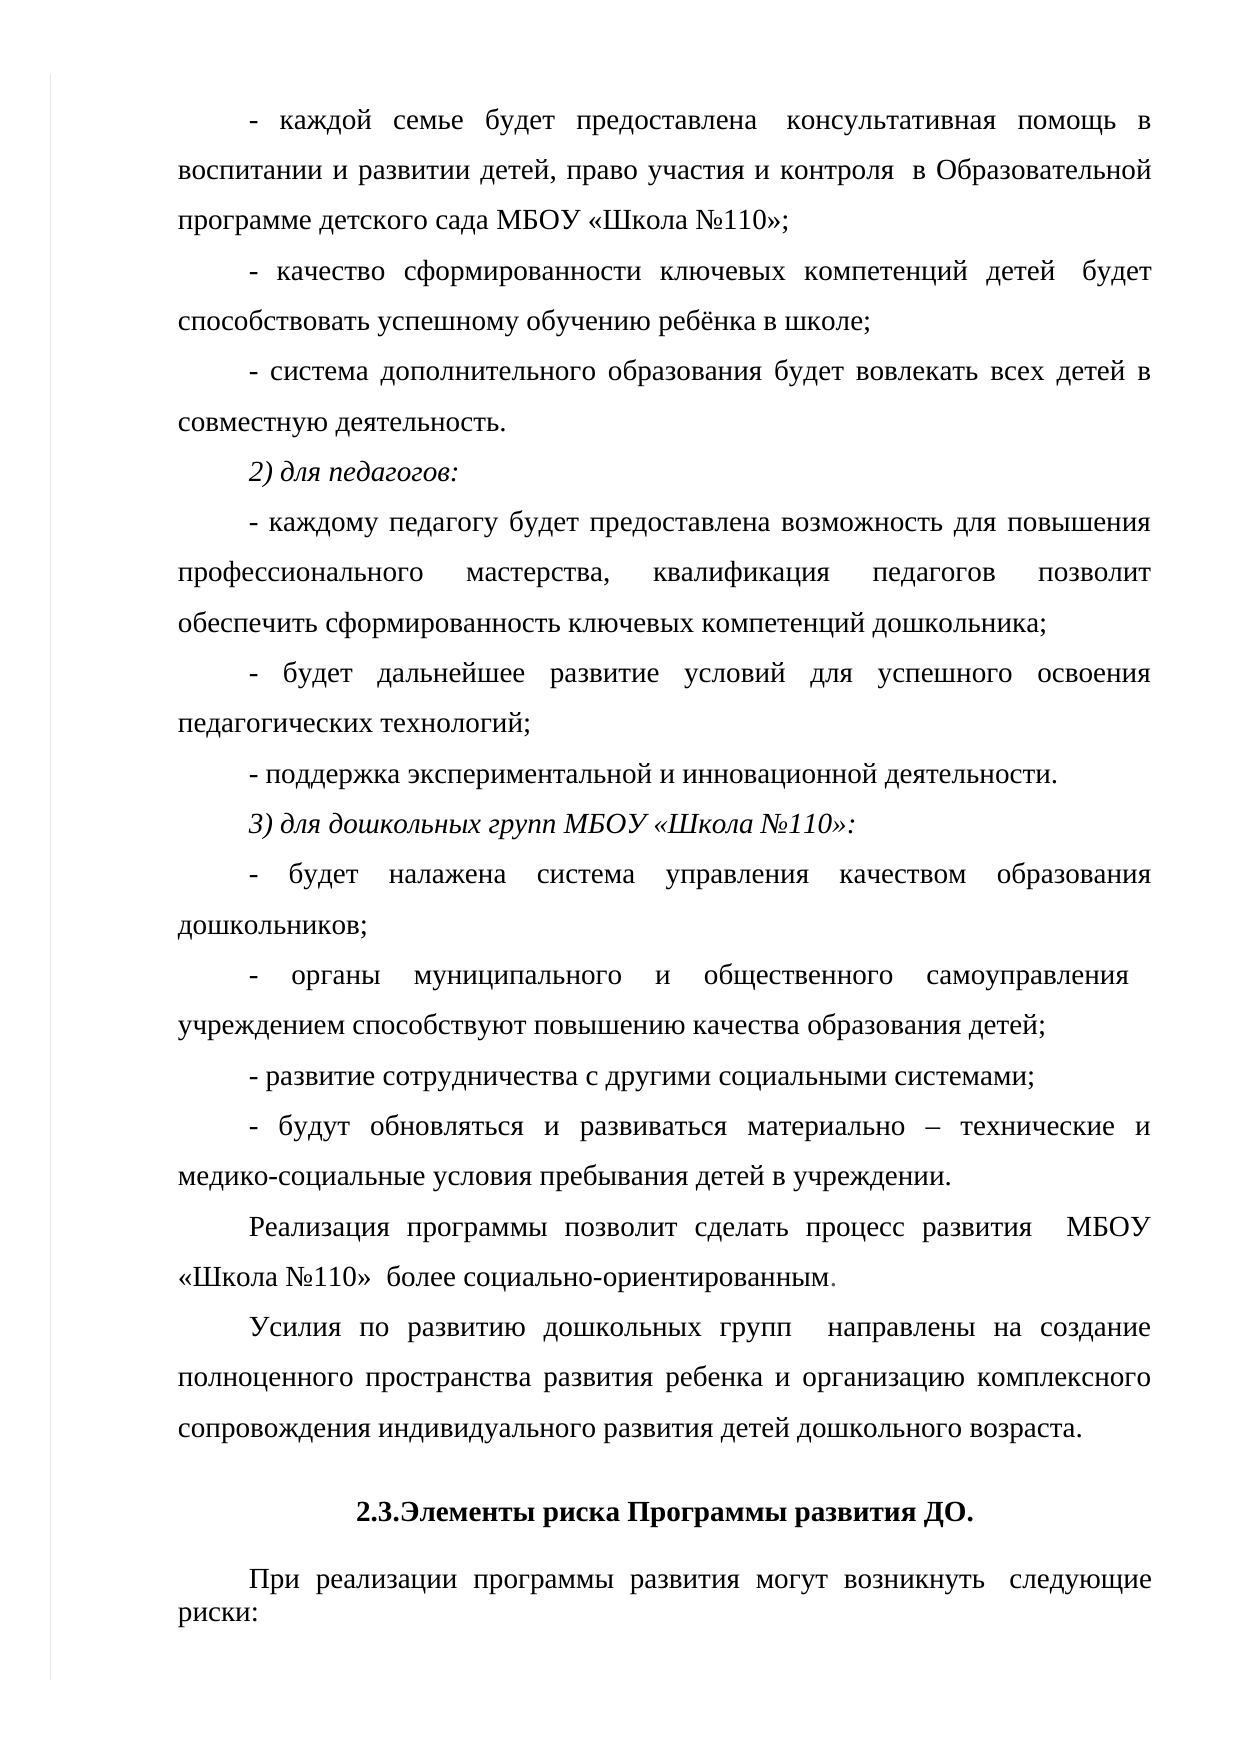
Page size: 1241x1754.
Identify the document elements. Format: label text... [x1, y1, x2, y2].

text 2) для педагогов: [178, 454, 1152, 487]
text - каждой семье будет предоставлена консультативная помощь в воспитании и развитии детей, право участия и контроля в Образовательной программе детского сада МБОУ «Школа №110»; [178, 102, 1152, 236]
text Реализация программы позволит сделать процесс развития МБОУ «Школа №110» более социально-ориентированным. [178, 1209, 1152, 1292]
text - будут обновляться и развиваться материально – технические и медико-социальные условия пребывания детей в учреждении. [178, 1108, 1152, 1192]
text Усилия по развитию дошкольных групп направлены на создание полноценного пространства развития ребенка и организацию комплексного сопровождения индивидуального развития детей дошкольного возраста. [178, 1309, 1152, 1443]
text - система дополнительного образования будет вовлекать всех детей в совместную деятельность. [178, 353, 1152, 437]
text - поддержка экспериментальной и инновационной деятельности. [178, 756, 1152, 789]
text - будет дальнейшее развитие условий для успешного освоения педагогических технологий; [178, 655, 1152, 739]
text - органы муниципального и общественного самоуправления учреждением способствуют повышению качества образования детей; [178, 957, 1152, 1041]
text При реализации программы развития могут возникнуть следующие риски: [178, 1561, 1152, 1628]
text - качество сформированности ключевых компетенций детей будет способствовать успешному обучению ребёнка в школе; [178, 253, 1152, 337]
text 3) для дошкольных групп МБОУ «Школа №110»: [178, 806, 1152, 840]
text - каждому педагогу будет предоставлена возможность для повышения профессионального мастерства, квалификация педагогов позволит обеспечить сформированность ключевых компетенций дошкольника; [178, 504, 1152, 638]
text - развитие сотрудничества с другими социальными системами; [178, 1058, 1152, 1091]
text 2.3.Элементы риска Программы развития ДО. [178, 1494, 1152, 1527]
text - будет налажена система управления качеством образования дошкольников; [178, 856, 1152, 940]
